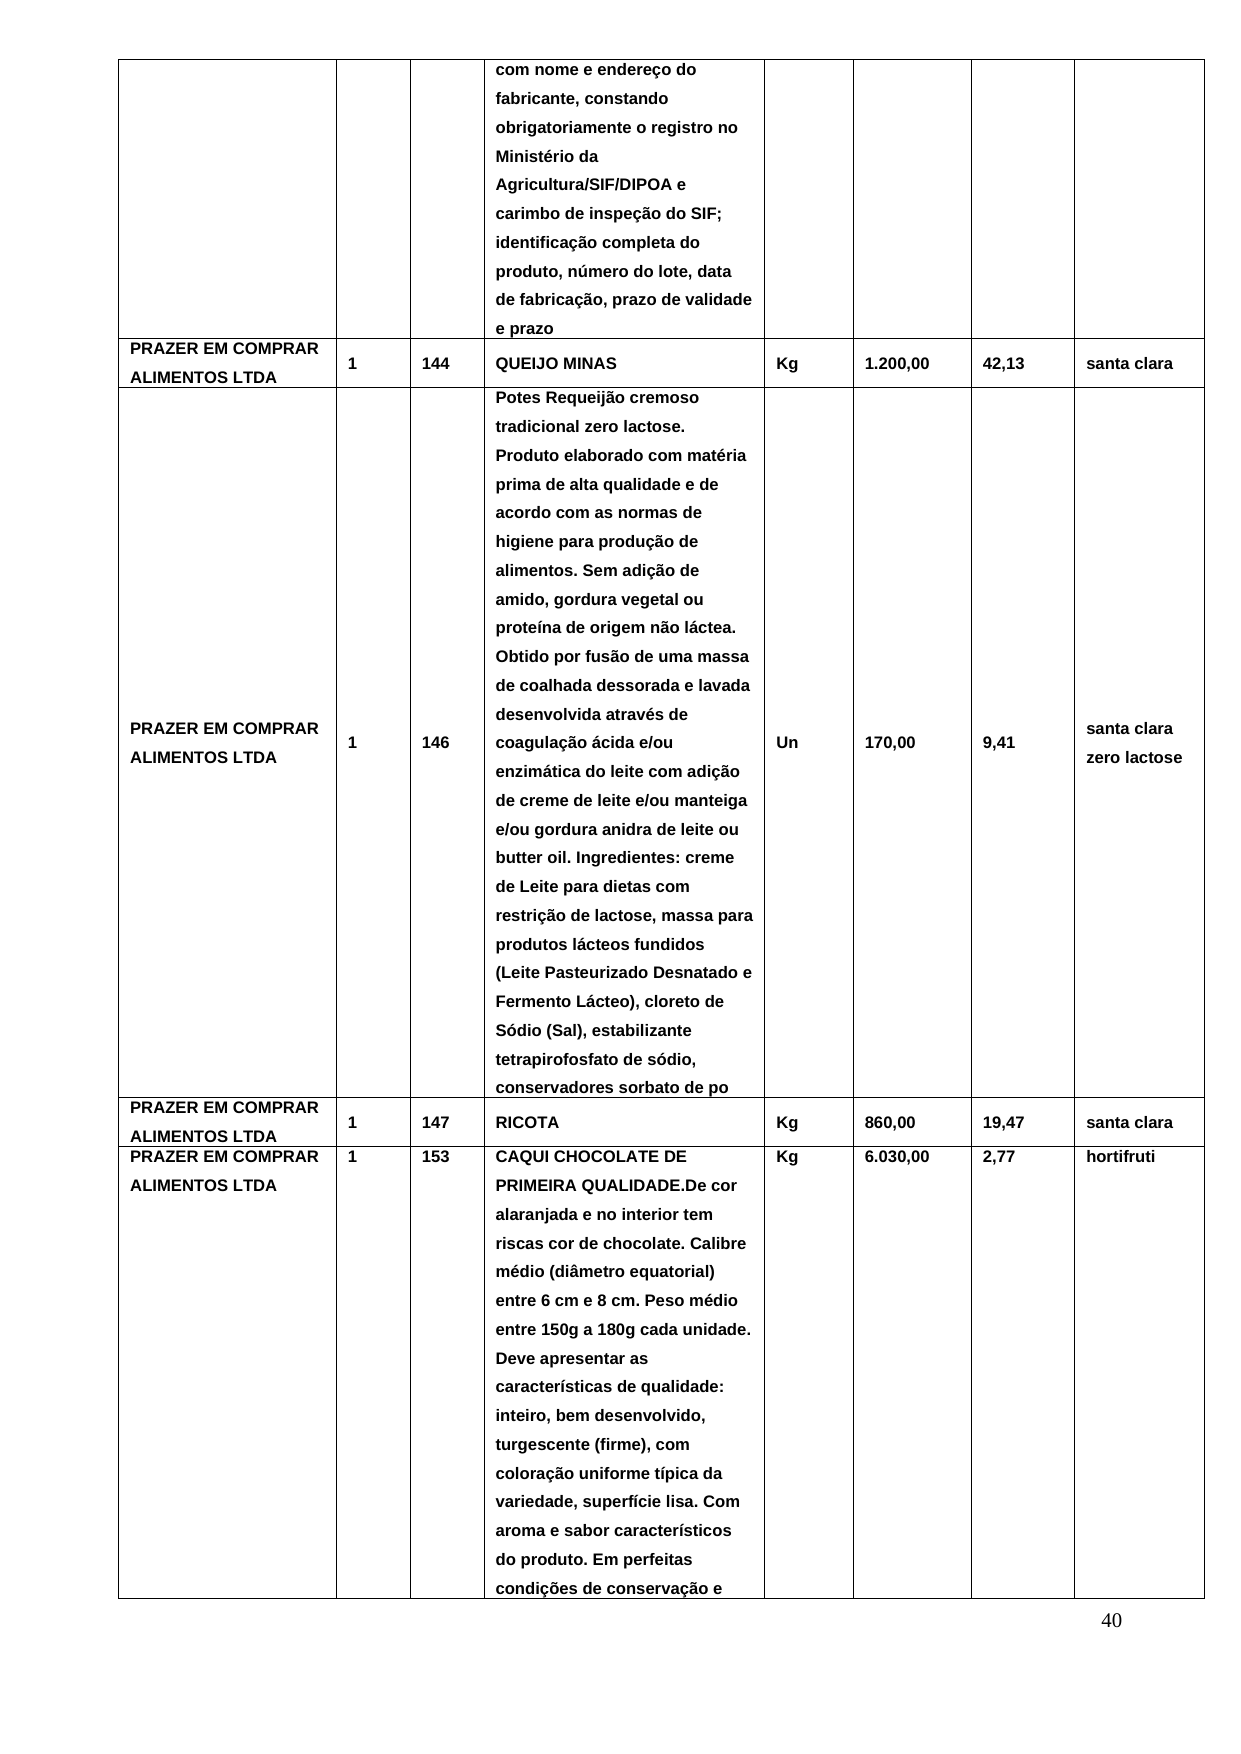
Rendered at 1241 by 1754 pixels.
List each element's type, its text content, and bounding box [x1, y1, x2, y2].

table_cell [337, 60, 410, 338]
table_cell 1 [337, 339, 410, 387]
table_cell Kg [765, 1098, 853, 1146]
table_cell Kg [765, 1147, 853, 1598]
table_cell santa clara [1075, 1098, 1204, 1146]
table_cell PRAZER EM COMPRAR ALIMENTOS LTDA [119, 1147, 336, 1598]
table_cell 153 [411, 1147, 484, 1598]
table_cell 1 [337, 388, 410, 1097]
table_cell 144 [411, 339, 484, 387]
table_cell Un [765, 388, 853, 1097]
table_cell santa clara [1075, 339, 1204, 387]
table_cell 19,47 [972, 1098, 1074, 1146]
table_cell 146 [411, 388, 484, 1097]
table_cell 170,00 [854, 388, 971, 1097]
table_cell PRAZER EM COMPRAR ALIMENTOS LTDA [119, 1098, 336, 1146]
table_cell Kg [765, 339, 853, 387]
table_cell 860,00 [854, 1098, 971, 1146]
table_cell [411, 60, 484, 338]
table_cell hortifruti [1075, 1147, 1204, 1598]
table_cell 42,13 [972, 339, 1074, 387]
table_cell com nome e endereço do fabricante, constando obrigatoriamente o registro no Ministério da Agricultura/SIF/DIPOA e carimbo de inspeção do SIF; identificação completa do produto, número do lote, data de fabricação, prazo de validade e prazo [485, 60, 764, 338]
table_cell santa clara zero lactose [1075, 388, 1204, 1097]
table_cell [854, 60, 971, 338]
table_cell CAQUI CHOCOLATE DE PRIMEIRA QUALIDADE.De cor alaranjada e no interior tem riscas cor de chocolate. Calibre médio (diâmetro equatorial) entre 6 cm e 8 cm. Peso médio entre 150g a 180g cada unidade. Deve apresentar as características de qualidade: inteiro, bem desenvolvido, turgescente (firme), com coloração uniforme típica da variedade, superfície lisa. Com aroma e sabor característicos do produto. Em perfeitas condições de conservação e [485, 1147, 764, 1598]
table_cell 9,41 [972, 388, 1074, 1097]
table_cell 2,77 [972, 1147, 1074, 1598]
table_cell RICOTA [485, 1098, 764, 1146]
table_cell QUEIJO MINAS [485, 339, 764, 387]
table_cell 1.200,00 [854, 339, 971, 387]
table_cell 6.030,00 [854, 1147, 971, 1598]
table_cell Potes Requeijão cremoso tradicional zero lactose. Produto elaborado com matéria prima de alta qualidade e de acordo com as normas de higiene para produção de alimentos. Sem adição de amido, gordura vegetal ou proteína de origem não láctea. Obtido por fusão de uma massa de coalhada dessorada e lavada desenvolvida através de coagulação ácida e/ou enzimática do leite com adição de creme de leite e/ou manteiga e/ou gordura anidra de leite ou butter oil. Ingredientes: creme de Leite para dietas com restrição de lactose, massa para produtos lácteos fundidos (Leite Pasteurizado Desnatado e Fermento Lácteo), cloreto de Sódio (Sal), estabilizante tetrapirofosfato de sódio, conservadores sorbato de po [485, 388, 764, 1097]
table_cell 147 [411, 1098, 484, 1146]
table_cell 1 [337, 1098, 410, 1146]
table_cell [119, 60, 336, 338]
table_cell PRAZER EM COMPRAR ALIMENTOS LTDA [119, 339, 336, 387]
table_cell [765, 60, 853, 338]
table_cell PRAZER EM COMPRAR ALIMENTOS LTDA [119, 388, 336, 1097]
table_cell 1 [337, 1147, 410, 1598]
table_cell [1075, 60, 1204, 338]
table_cell [972, 60, 1074, 338]
